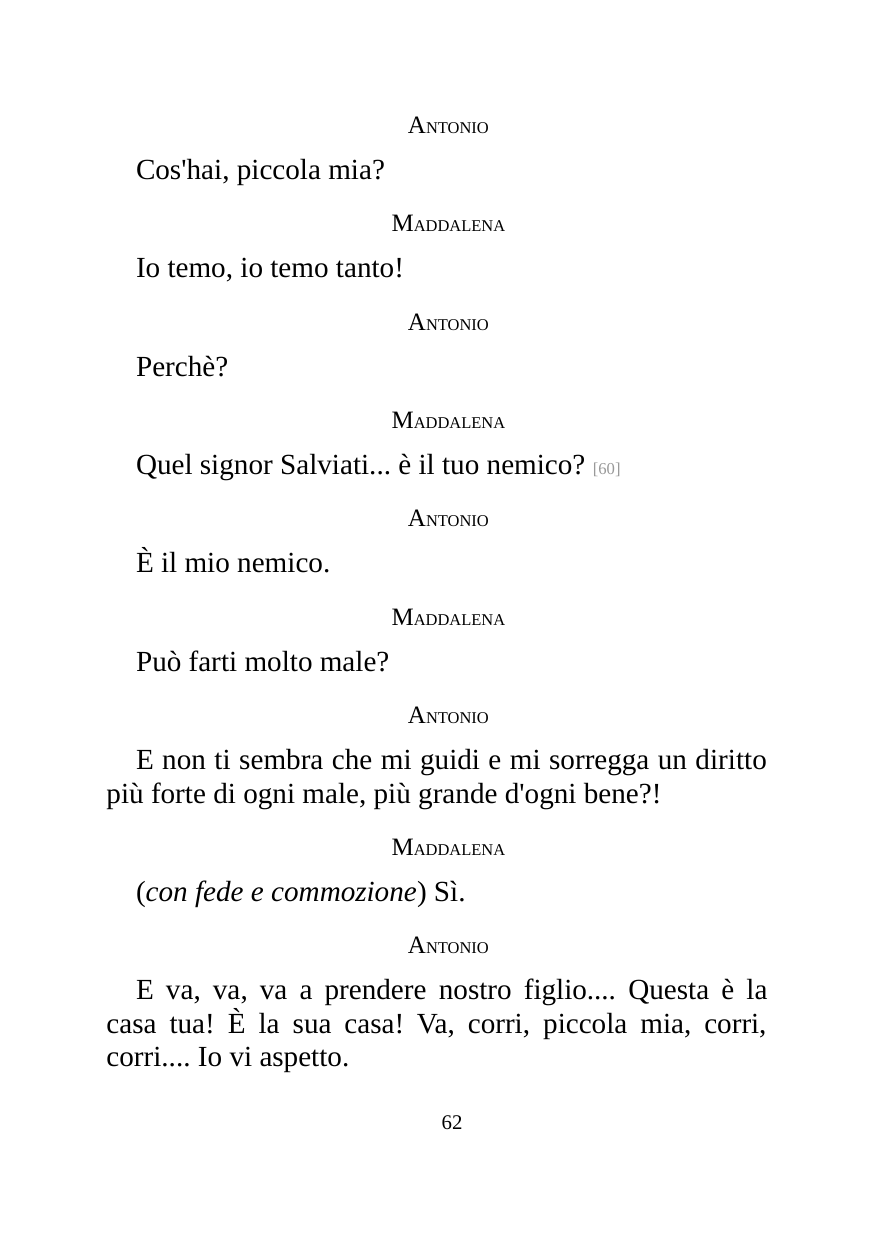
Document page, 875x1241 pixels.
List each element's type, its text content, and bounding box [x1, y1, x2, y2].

text E va, va, va a prendere nostro figlio.... Questa è la casa tua! È la sua casa! Va, corri, piccola mia, corri, corri.... Io vi aspetto. [106, 972, 768, 1073]
text E non ti sembra che mi guidi e mi sorregga un diritto più forte di ogni male, più grande d'ogni bene?! [106, 742, 768, 809]
text Antonio [106, 926, 768, 960]
text Antonio [106, 696, 768, 730]
text Io temo, io temo tanto! [106, 251, 768, 284]
text Maddalena [106, 828, 768, 862]
text È il mio nemico. [106, 546, 768, 579]
text Cos'hai, piccola mia? [106, 152, 768, 186]
text Maddalena [106, 401, 768, 435]
text Antonio [106, 303, 768, 336]
text (con fede e commozione) Sì. [106, 874, 768, 908]
text Può farti molto male? [106, 644, 768, 677]
text Antonio [106, 106, 768, 140]
text Maddalena [106, 204, 768, 238]
text Maddalena [106, 598, 768, 631]
text Perchè? [106, 349, 768, 382]
text Antonio [106, 499, 768, 533]
text Quel signor Salviati... è il tuo nemico? [60] [106, 447, 768, 481]
